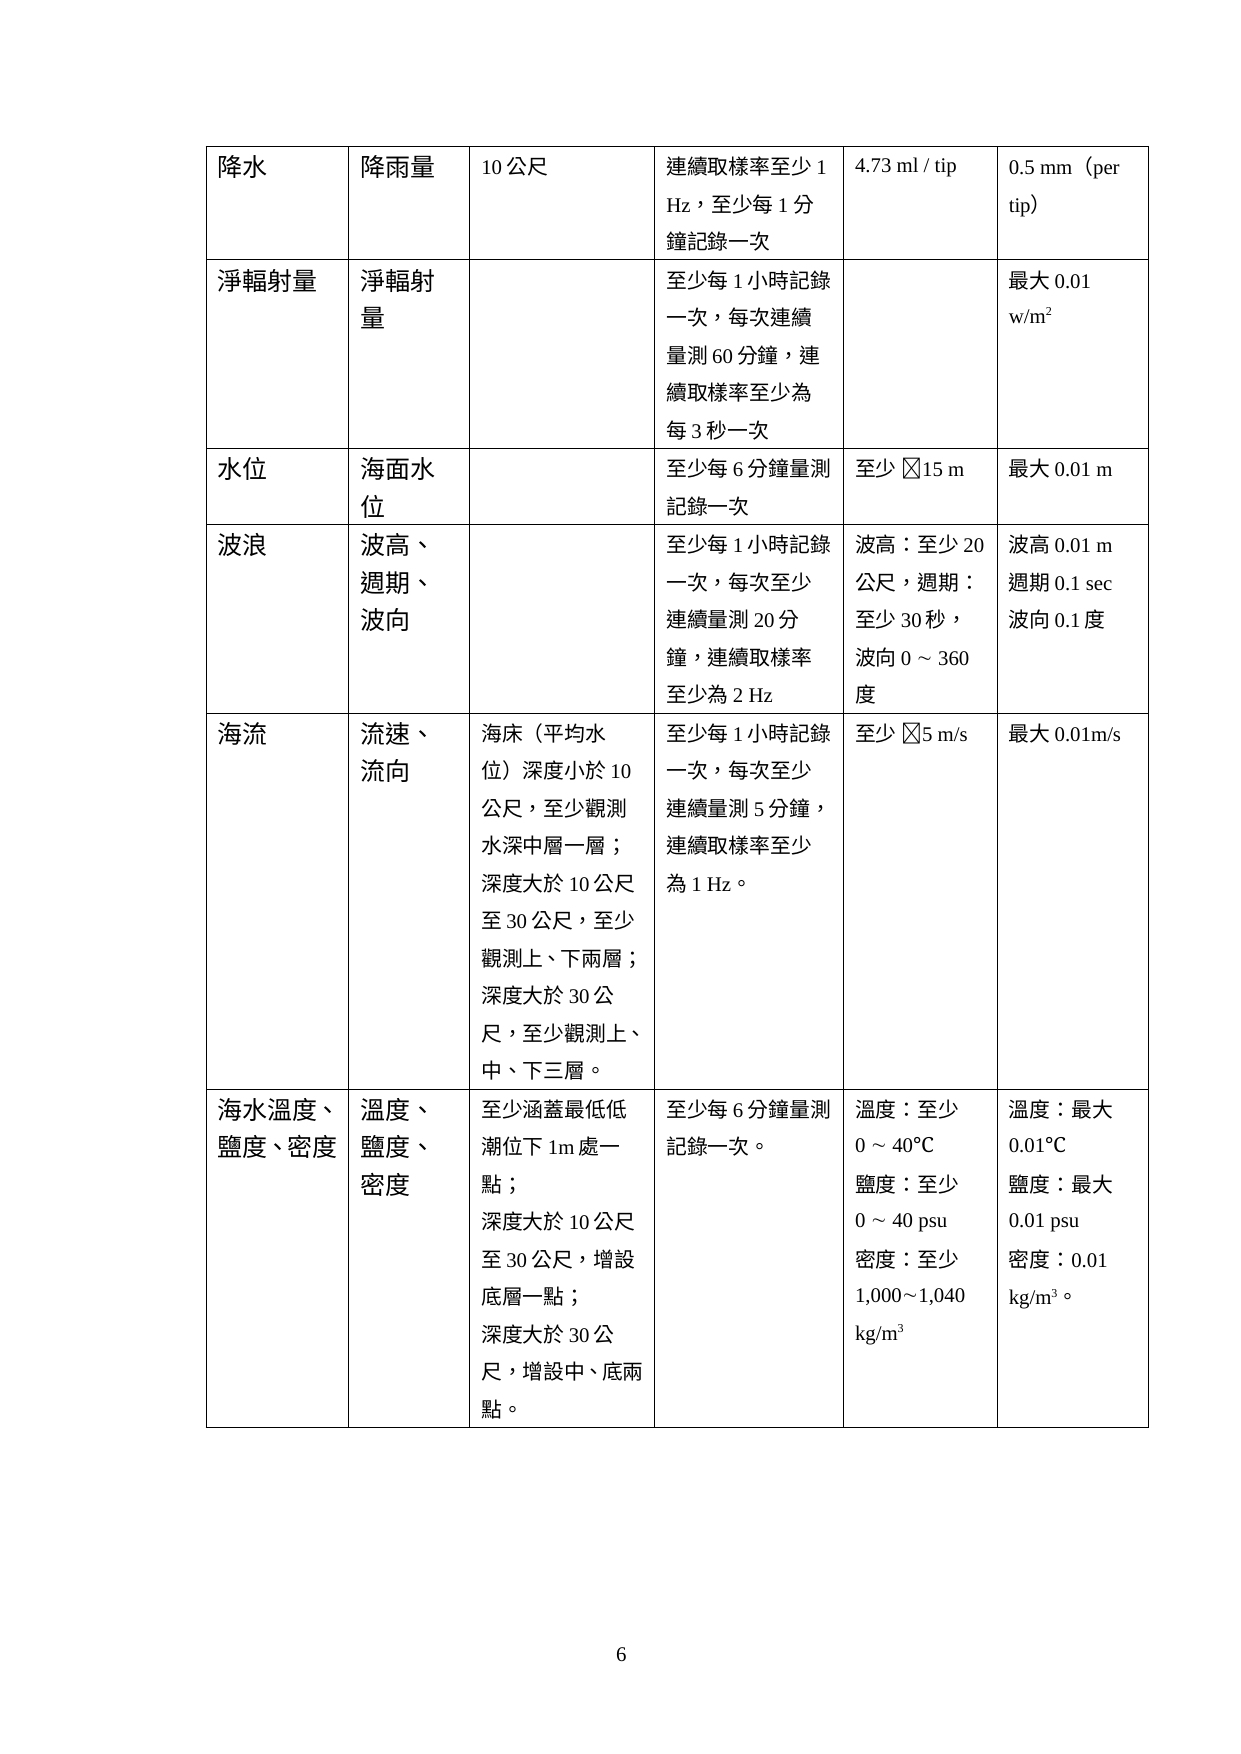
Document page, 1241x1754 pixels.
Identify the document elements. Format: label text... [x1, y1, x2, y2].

table_cell 海面水位 [349, 449, 469, 524]
table_cell 至少 15 m [844, 449, 997, 524]
table_cell [844, 260, 997, 448]
table_cell 4.73 ml / tip [844, 147, 997, 259]
table_cell 至少每1小時記錄一次，每次至少連續量測20分鐘，連續取樣率至少為2 Hz [655, 525, 843, 712]
table_cell 水位 [207, 449, 348, 524]
table_cell 海床（平均水位）深度小於10公尺，至少觀測水深中層一層； 深度大於10公尺至30公尺，至少觀測上、下兩層； 深度大於30公尺，至少觀測上、中、下三層。 [470, 714, 654, 1088]
table_cell 至少 5 m/s [844, 714, 997, 1088]
table_cell 至少每1小時記錄一次，每次至少連續量測5分鐘，連續取樣率至少為1 Hz。 [655, 714, 843, 1088]
table_cell 10公尺 [470, 147, 654, 259]
table_cell 波高：至少20公尺，週期：至少30秒，波向0  360度 [844, 525, 997, 712]
table_cell 最大0.01 w/m2 [998, 260, 1148, 448]
table_cell 波浪 [207, 525, 348, 712]
table_cell 至少每6分鐘量測記錄一次 [655, 449, 843, 524]
table_cell 至少每6分鐘量測記錄一次。 [655, 1090, 843, 1427]
table_cell 0.5 mm（per tip） [998, 147, 1148, 259]
table_cell [470, 525, 654, 712]
table_cell 至少每1小時記錄一次，每次連續量測60分鐘，連續取樣率至少為每3 秒一次 [655, 260, 843, 448]
table_cell 至少涵蓋最低低潮位下1m處一點； 深度大於10公尺至30公尺，增設底層一點； 深度大於30公尺，增設中、底兩點。 [470, 1090, 654, 1427]
table_cell [470, 260, 654, 448]
table_cell 溫度：至少 0  40℃ 鹽度：至少 0  40 psu 密度：至少1,0001,040 kg/m3 [844, 1090, 997, 1427]
table_cell 海流 [207, 714, 348, 1088]
table_cell 海水溫度、鹽度、密度 [207, 1090, 348, 1427]
table_cell 降雨量 [349, 147, 469, 259]
table_cell 最大0.01 m [998, 449, 1148, 524]
table_cell 波高0.01 m 週期0.1 sec 波向0.1度 [998, 525, 1148, 712]
table_cell 最大0.01m/s [998, 714, 1148, 1088]
table_cell 溫度、 鹽度、 密度 [349, 1090, 469, 1427]
table_cell 淨輻射量 [349, 260, 469, 448]
table_cell 淨輻射量 [207, 260, 348, 448]
table_cell 溫度：最大0.01℃ 鹽度：最大0.01 psu 密度：0.01 kg/m3。 [998, 1090, 1148, 1427]
table_cell [470, 449, 654, 524]
table_cell 波高、 週期、 波向 [349, 525, 469, 712]
table_cell 降水 [207, 147, 348, 259]
table_cell 流速、 流向 [349, 714, 469, 1088]
table_cell 連續取樣率至少1 Hz，至少每1 分鐘記錄一次 [655, 147, 843, 259]
